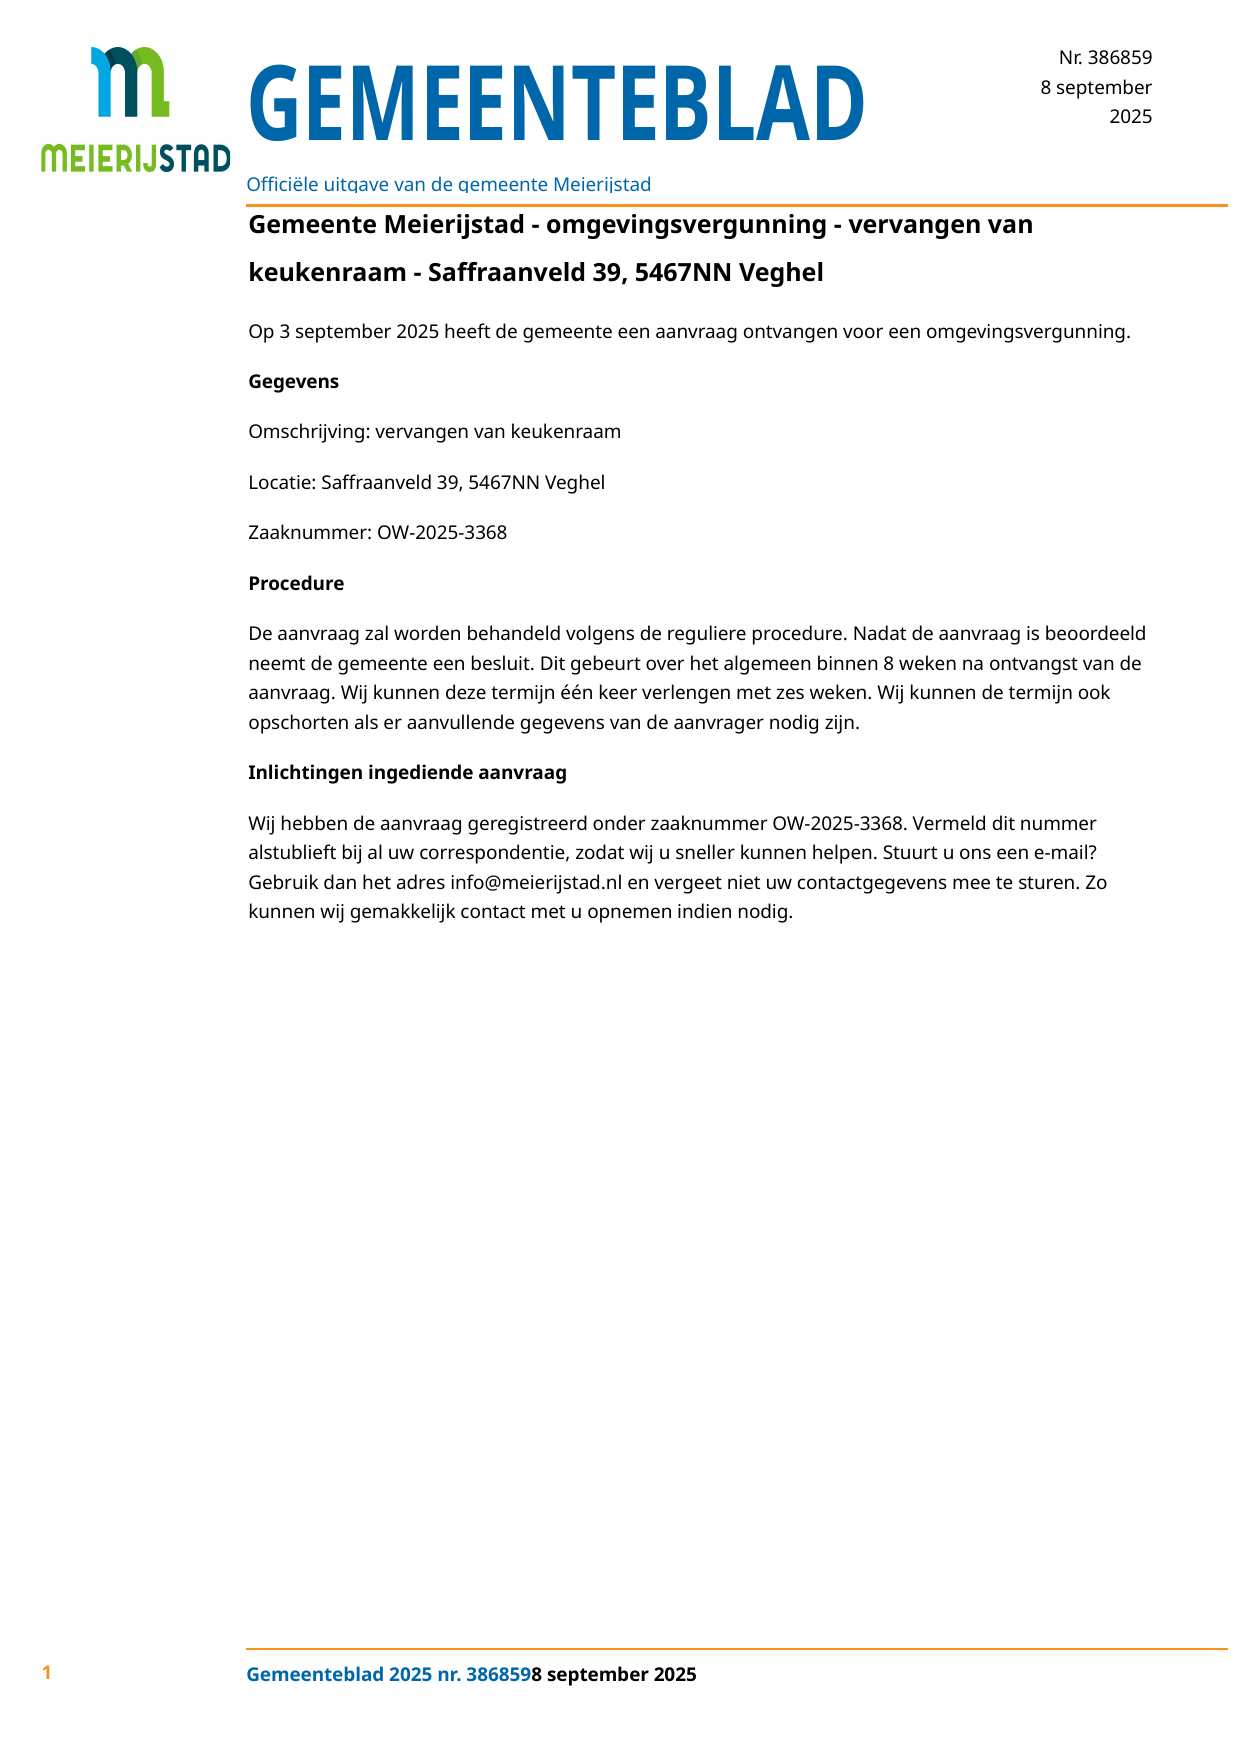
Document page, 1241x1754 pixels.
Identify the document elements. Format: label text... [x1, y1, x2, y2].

text De aanvraag zal worden behandeld volgens de reguliere procedure. Nadat de aanvraag is beoordeeld neemt de gemeente een besluit. Dit gebeurt over het algemeen binnen 8 weken na ontvangst van de aanvraag. Wij kunnen deze termijn één keer verlengen met zes weken. Wij kunnen de termijn ook opschorten als er aanvullende gegevens van de aanvrager nodig zijn. [248, 620, 1152, 735]
text Procedure [248, 570, 1152, 596]
text Op 3 september 2025 heeft de gemeente een aanvraag ontvangen voor een omgevingsvergunning. [248, 318, 1152, 344]
text Wij hebben de aanvraag geregistreerd onder zaaknummer OW-2025-3368. Vermeld dit nummer alstublieft bij al uw correspondentie, zodat wij u sneller kunnen helpen. Stuurt u ons een e-mail? Gebruik dan het adres info@meierijstad.nl en vergeet niet uw contactgegevens mee te sturen. Zo kunnen wij gemakkelijk contact met u opnemen indien nodig. [248, 810, 1152, 924]
text Locatie: Saffraanveld 39, 5467NN Veghel [248, 469, 1152, 495]
text Gegevens [248, 368, 1152, 394]
text Gemeente Meierijstad - omgevingsvergunning - vervangen van keukenraam - Saffraanveld 39, 5467NN Veghel [248, 207, 1152, 288]
text Inlichtingen ingediende aanvraag [248, 759, 1152, 785]
picture [41, 47, 231, 172]
text Omschrijving: vervangen van keukenraam [248, 419, 1152, 444]
text Zaaknummer: OW-2025-3368 [248, 519, 1152, 545]
